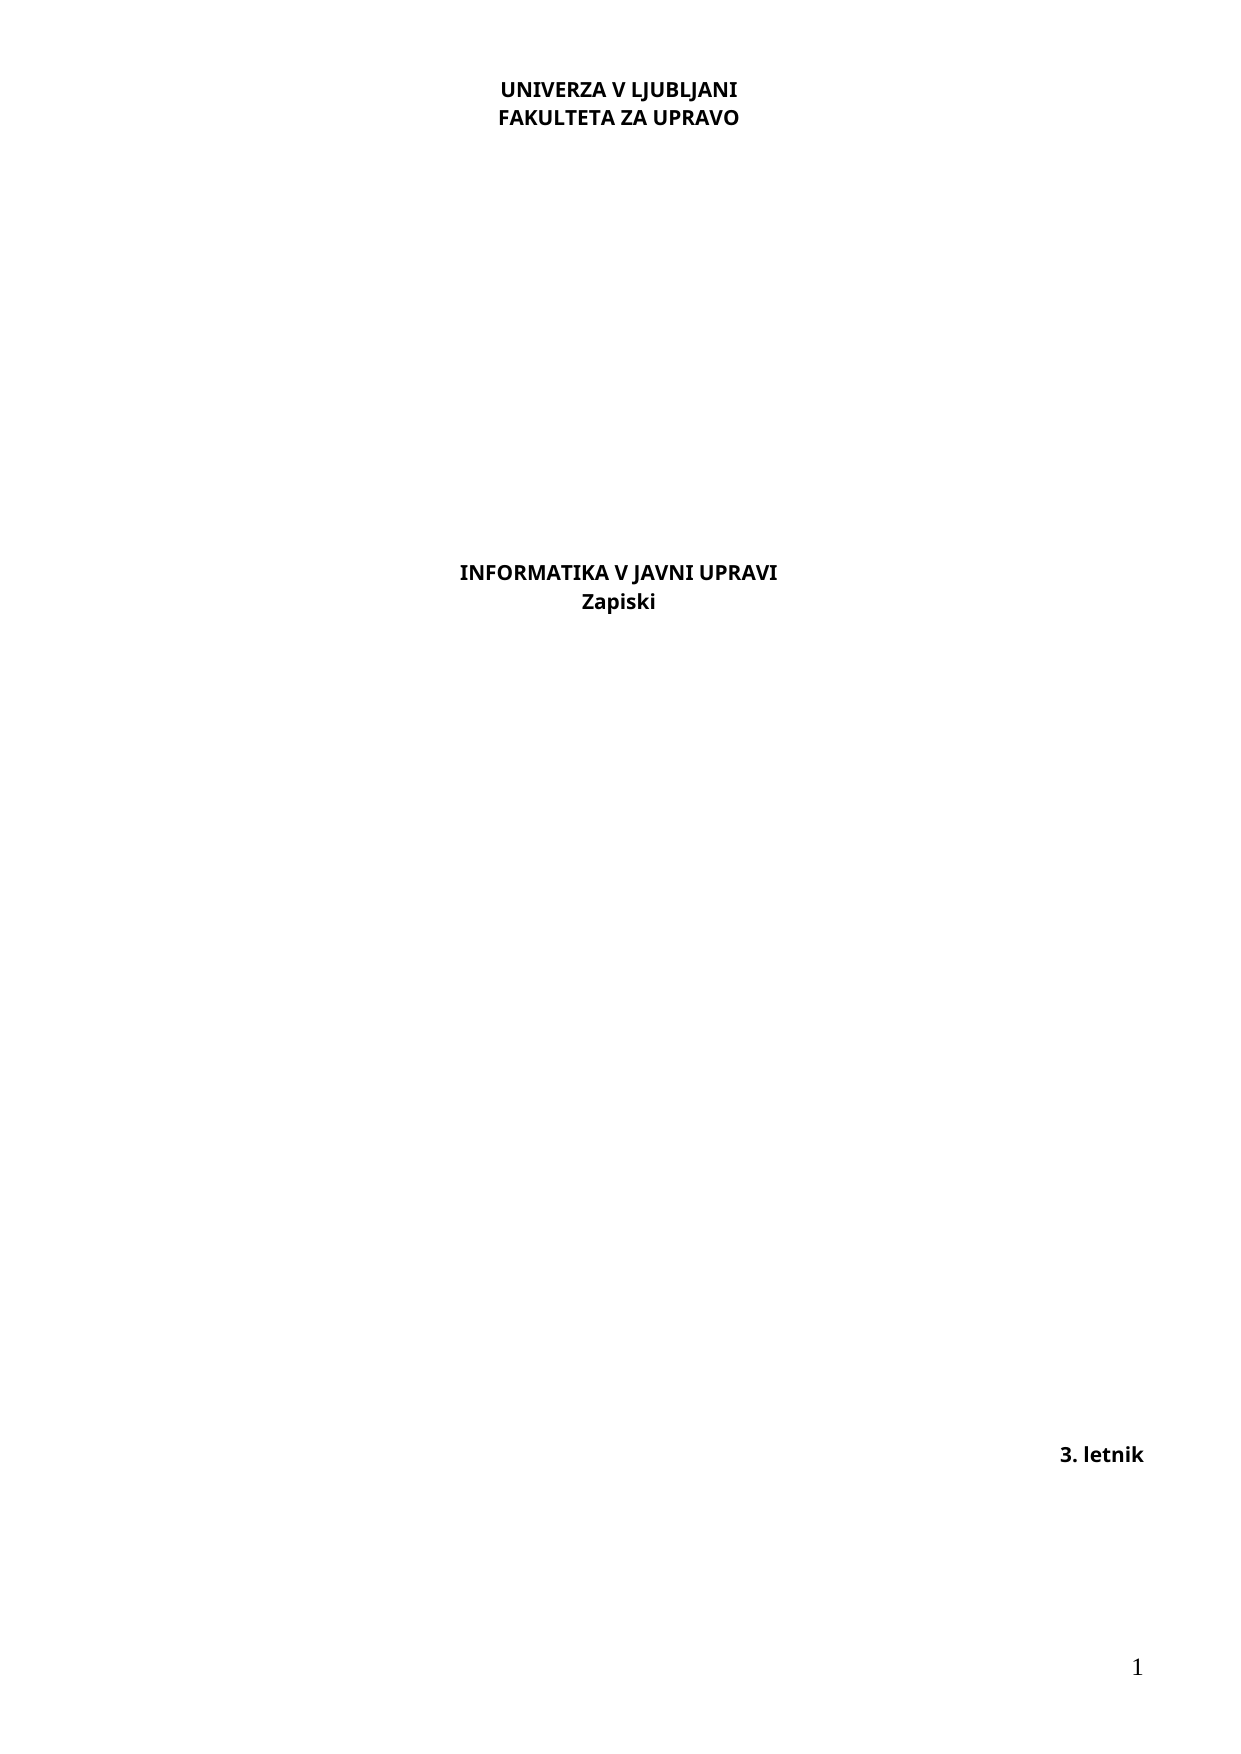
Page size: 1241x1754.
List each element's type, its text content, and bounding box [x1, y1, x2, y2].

text INFORMATIKA V JAVNI UPRAVI [94, 558, 1144, 587]
text 3. letnik [94, 1440, 1144, 1468]
text Zapiski [94, 587, 1144, 615]
text UNIVERZA V LJUBLJANI [94, 75, 1144, 103]
text FAKULTETA ZA UPRAVO [94, 103, 1144, 132]
